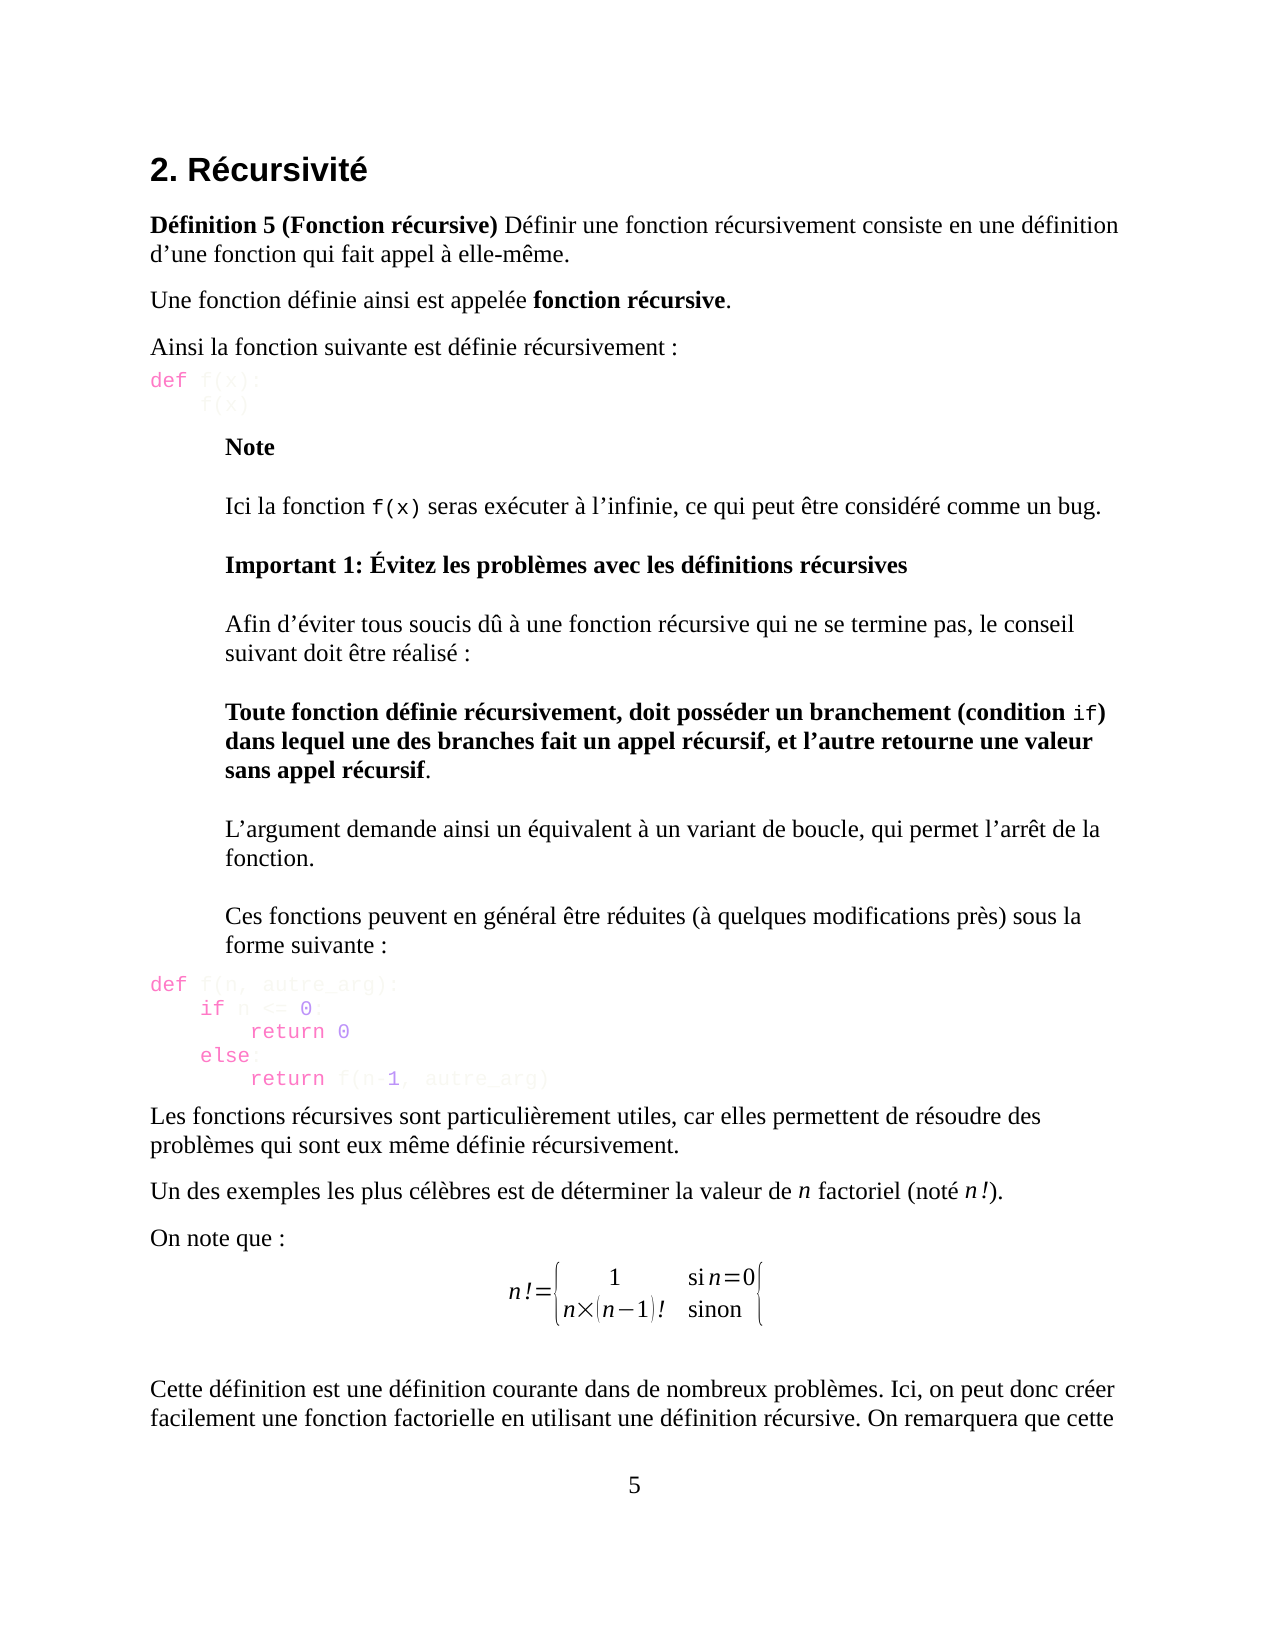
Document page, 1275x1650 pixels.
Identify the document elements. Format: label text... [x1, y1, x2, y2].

text f(x) [150, 393, 1125, 417]
text Ces fonctions peuvent en général être réduites (à quelques modifications près) sous la forme suivante : [225, 901, 1125, 959]
text return 0 [150, 1021, 1125, 1045]
text Un des exemples les plus célèbres est de déterminer la valeur de factoriel (noté ). [150, 1176, 1125, 1205]
text Afin d’éviter tous soucis dû à une fonction récursive qui ne se termine pas, le conseil suivant doit être réalisé : [225, 609, 1125, 667]
text Une fonction définie ainsi est appelée fonction récursive. [150, 286, 1125, 314]
text Définition 5 (Fonction récursive) Définir une fonction récursivement consiste en une définition d’une fonction qui fait appel à elle-même. [150, 210, 1125, 268]
text Note [225, 432, 1125, 461]
subtitle 2. Récursivité [150, 150, 1125, 189]
text Ici la fonction f(x) seras exécuter à l’infinie, ce qui peut être considéré comme un bug. [225, 491, 1125, 521]
text Les fonctions récursives sont particulièrement utiles, car elles permettent de résoudre des problèmes qui sont eux même définie récursivement. [150, 1101, 1125, 1158]
text On note que : [150, 1223, 1125, 1252]
text Cette définition est une définition courante dans de nombreux problèmes. Ici, on peut donc créer facilement une fonction factorielle en utilisant une définition récursive. On remarquera que cette [150, 1374, 1125, 1432]
text if n <= 0: [150, 997, 1125, 1021]
text def f(x): [150, 370, 1125, 393]
text else: [150, 1045, 1125, 1068]
text L’argument demande ainsi un équivalent à un variant de boucle, qui permet l’arrêt de la fonction. [225, 814, 1125, 871]
text Ainsi la fonction suivante est définie récursivement : [150, 332, 1125, 361]
text Toute fonction définie récursivement, doit posséder un branchement (condition if) dans lequel une des branches fait un appel récursif, et l’autre retourne une valeur sans appel récursif. [225, 697, 1125, 784]
text def f(n, autre_arg): [150, 974, 1125, 997]
text Important 1: Évitez les problèmes avec les définitions récursives [225, 551, 1125, 579]
text return f(n-1, autre_arg) [150, 1068, 1125, 1092]
